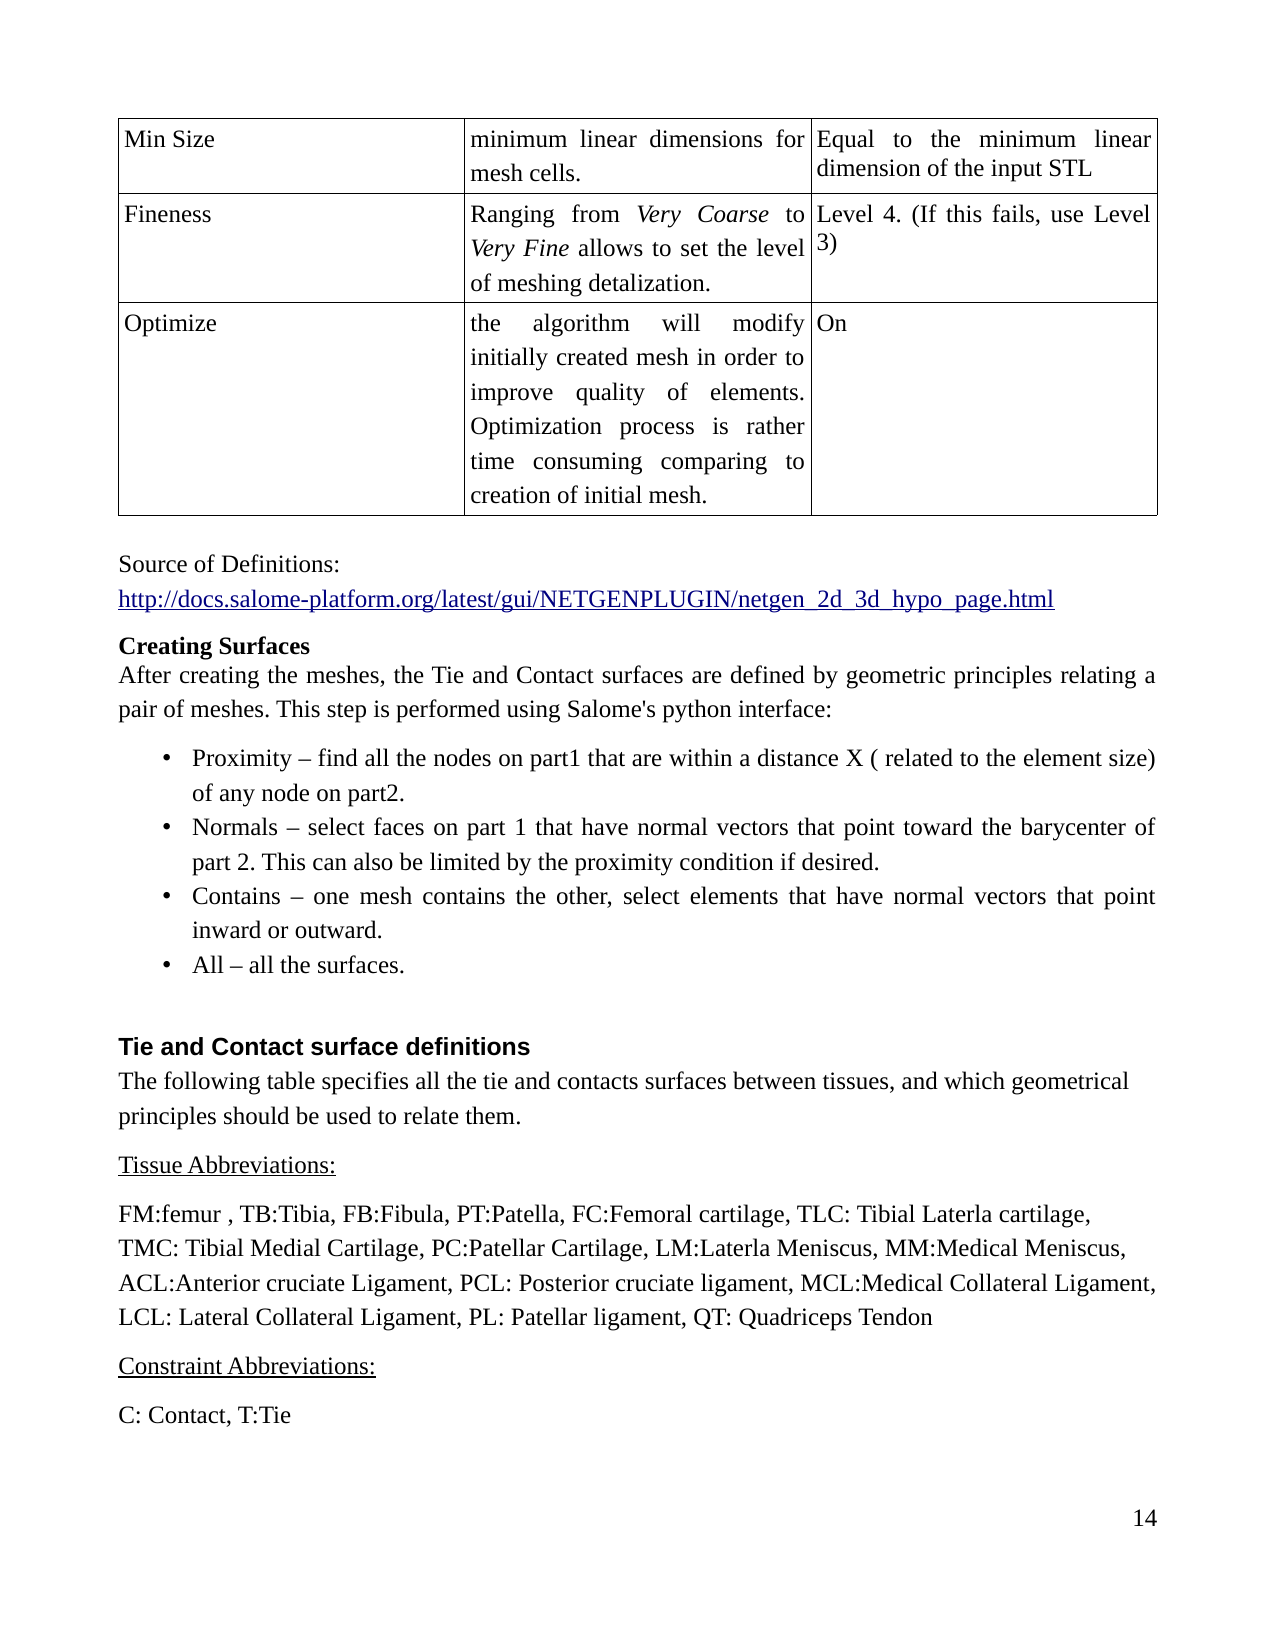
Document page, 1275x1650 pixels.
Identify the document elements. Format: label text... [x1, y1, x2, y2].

list Normals – select faces on part 1 that have normal vectors that point toward the barycenter of part 2. This can also be limited by the proximity condition if desired. [162, 812, 1157, 875]
table_cell Min Size [119, 119, 464, 193]
table_cell the algorithm will modify initially created mesh in order to improve quality of elements. Optimization process is rather time consuming comparing to creation of initial mesh. [465, 303, 811, 515]
text The following table specifies all the tie and contacts surfaces between tissues, and which geometrical principles should be used to relate them. [118, 1066, 1157, 1129]
subtitle Creating Surfaces [118, 631, 1157, 660]
text Constraint Abbreviations: [118, 1351, 1157, 1380]
table_cell On [812, 303, 1157, 515]
text FM:femur , TB:Tibia, FB:Fibula, PT:Patella, FC:Femoral cartilage, TLC: Tibial Laterla cartilage, TMC: Tibial Medial Cartilage, PC:Patellar Cartilage, LM:Laterla Meniscus, MM:Medical Meniscus, ACL:Anterior cruciate Ligament, PCL: Posterior cruciate ligament, MCL:Medical Collateral Ligament, LCL: Lateral Collateral Ligament, PL: Patellar ligament, QT: Quadriceps Tendon [118, 1199, 1157, 1331]
text Source of Definitions: http://docs.salome-platform.org/latest/gui/NETGENPLUGIN/netgen_2d_3d_hypo_page.html [118, 549, 1157, 613]
list Contains – one mesh contains the other, select elements that have normal vectors that point inward or outward. [162, 881, 1157, 944]
table_cell Level 4. (If this fails, use Level 3) [812, 194, 1157, 302]
text Tissue Abbreviations: [118, 1150, 1157, 1179]
table_cell Ranging from Very Coarse to Very Fine allows to set the level of meshing detalization. [465, 194, 811, 302]
text C: Contact, T:Tie [118, 1401, 1157, 1429]
table_cell Equal to the minimum linear dimension of the input STL [812, 119, 1157, 193]
table_cell Fineness [119, 194, 464, 302]
list All – all the surfaces. [162, 950, 1157, 979]
list Proximity – find all the nodes on part1 that are within a distance X ( related to the element size) of any node on part2. [162, 743, 1157, 806]
subtitle Tie and Contact surface definitions [118, 1032, 1157, 1060]
table_cell Optimize [119, 303, 464, 515]
text After creating the meshes, the Tie and Contact surfaces are defined by geometric principles relating a pair of meshes. This step is performed using Salome's python interface: [118, 660, 1157, 723]
table_cell minimum linear dimensions for mesh cells. [465, 119, 811, 193]
